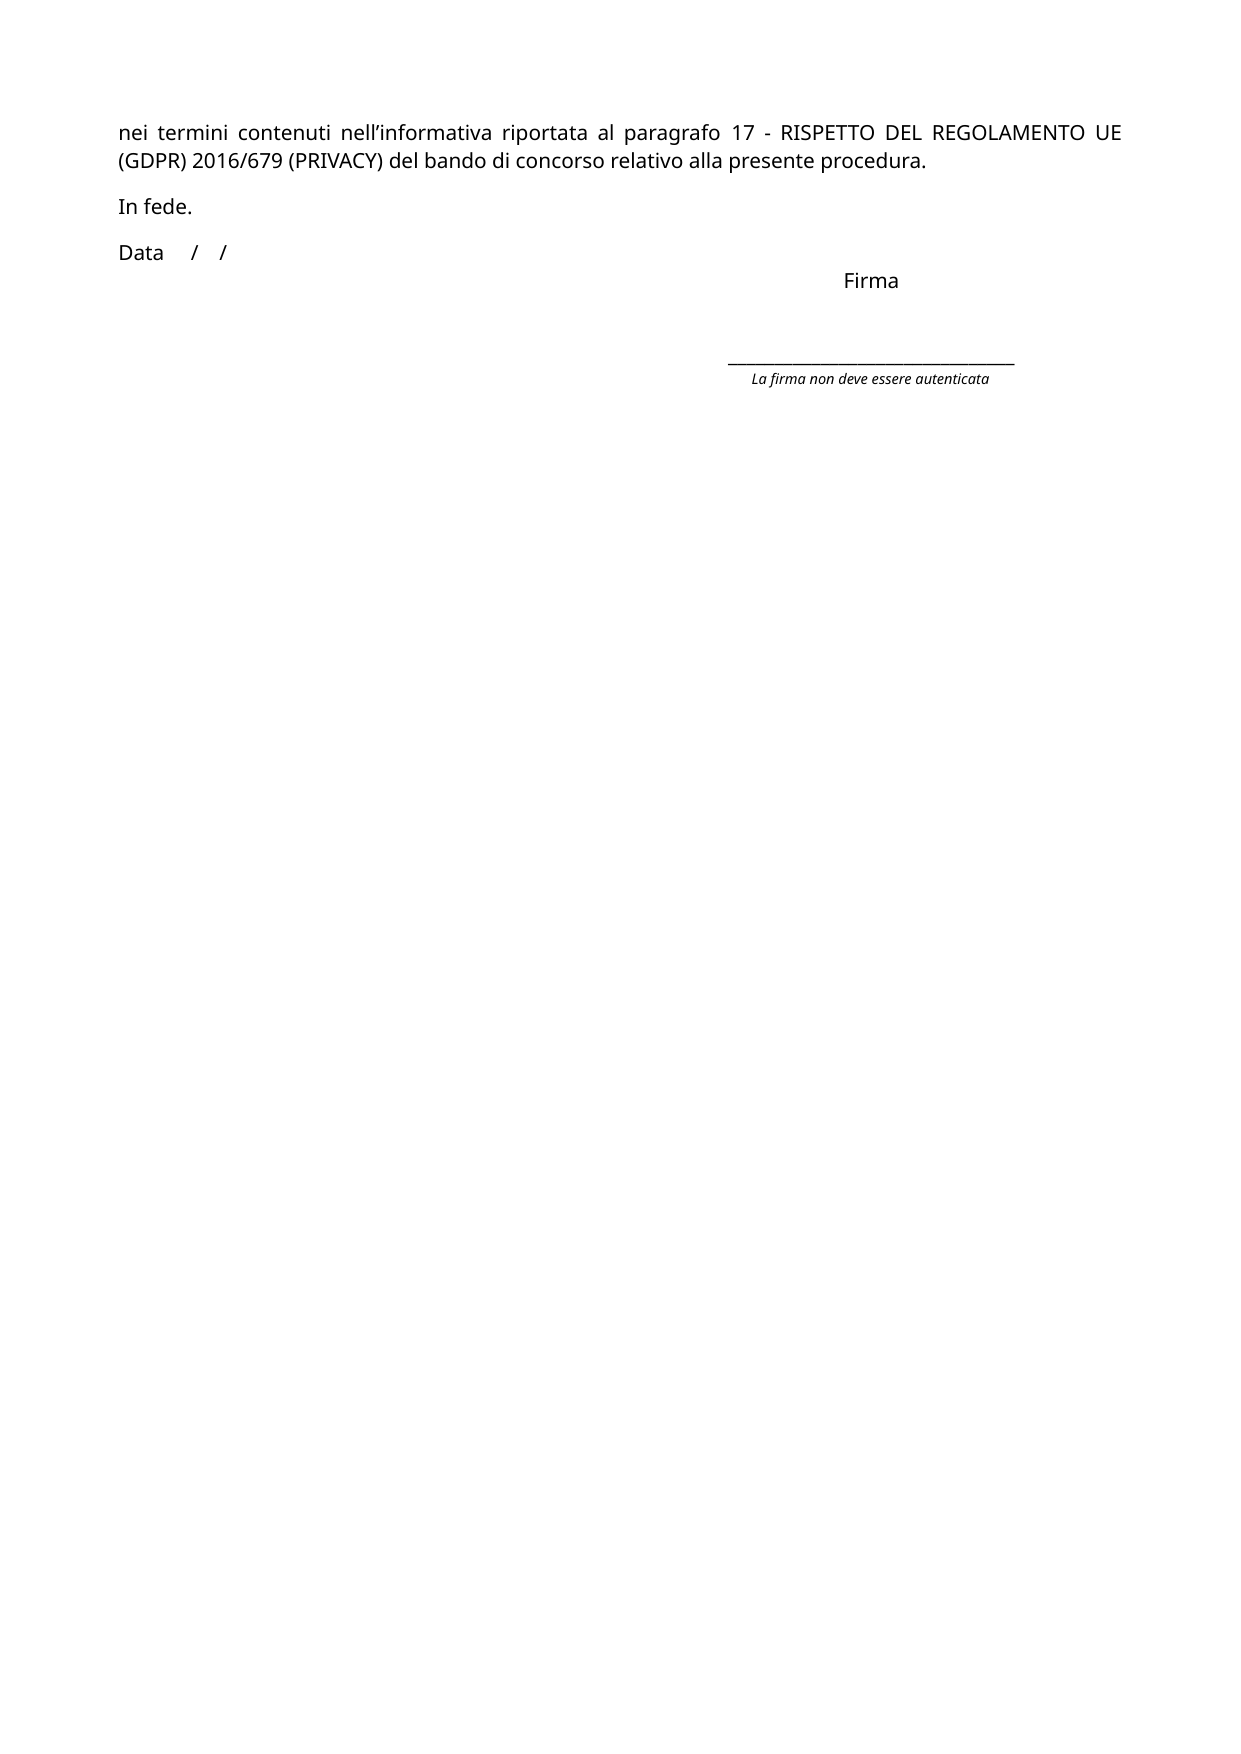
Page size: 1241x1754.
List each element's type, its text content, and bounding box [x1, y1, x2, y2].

text Data / / [118, 238, 1122, 266]
text nei termini contenuti nell’informativa riportata al paragrafo 17 - RISPETTO DEL REGOLAMENTO UE (GDPR) 2016/679 (PRIVACY) del bando di concorso relativo alla presente procedura. [118, 118, 1122, 175]
text _______________________________ [118, 340, 1122, 368]
text La firma non deve essere autenticata [118, 368, 1122, 388]
text In fede. [118, 192, 1122, 221]
text Firma [118, 266, 1122, 294]
